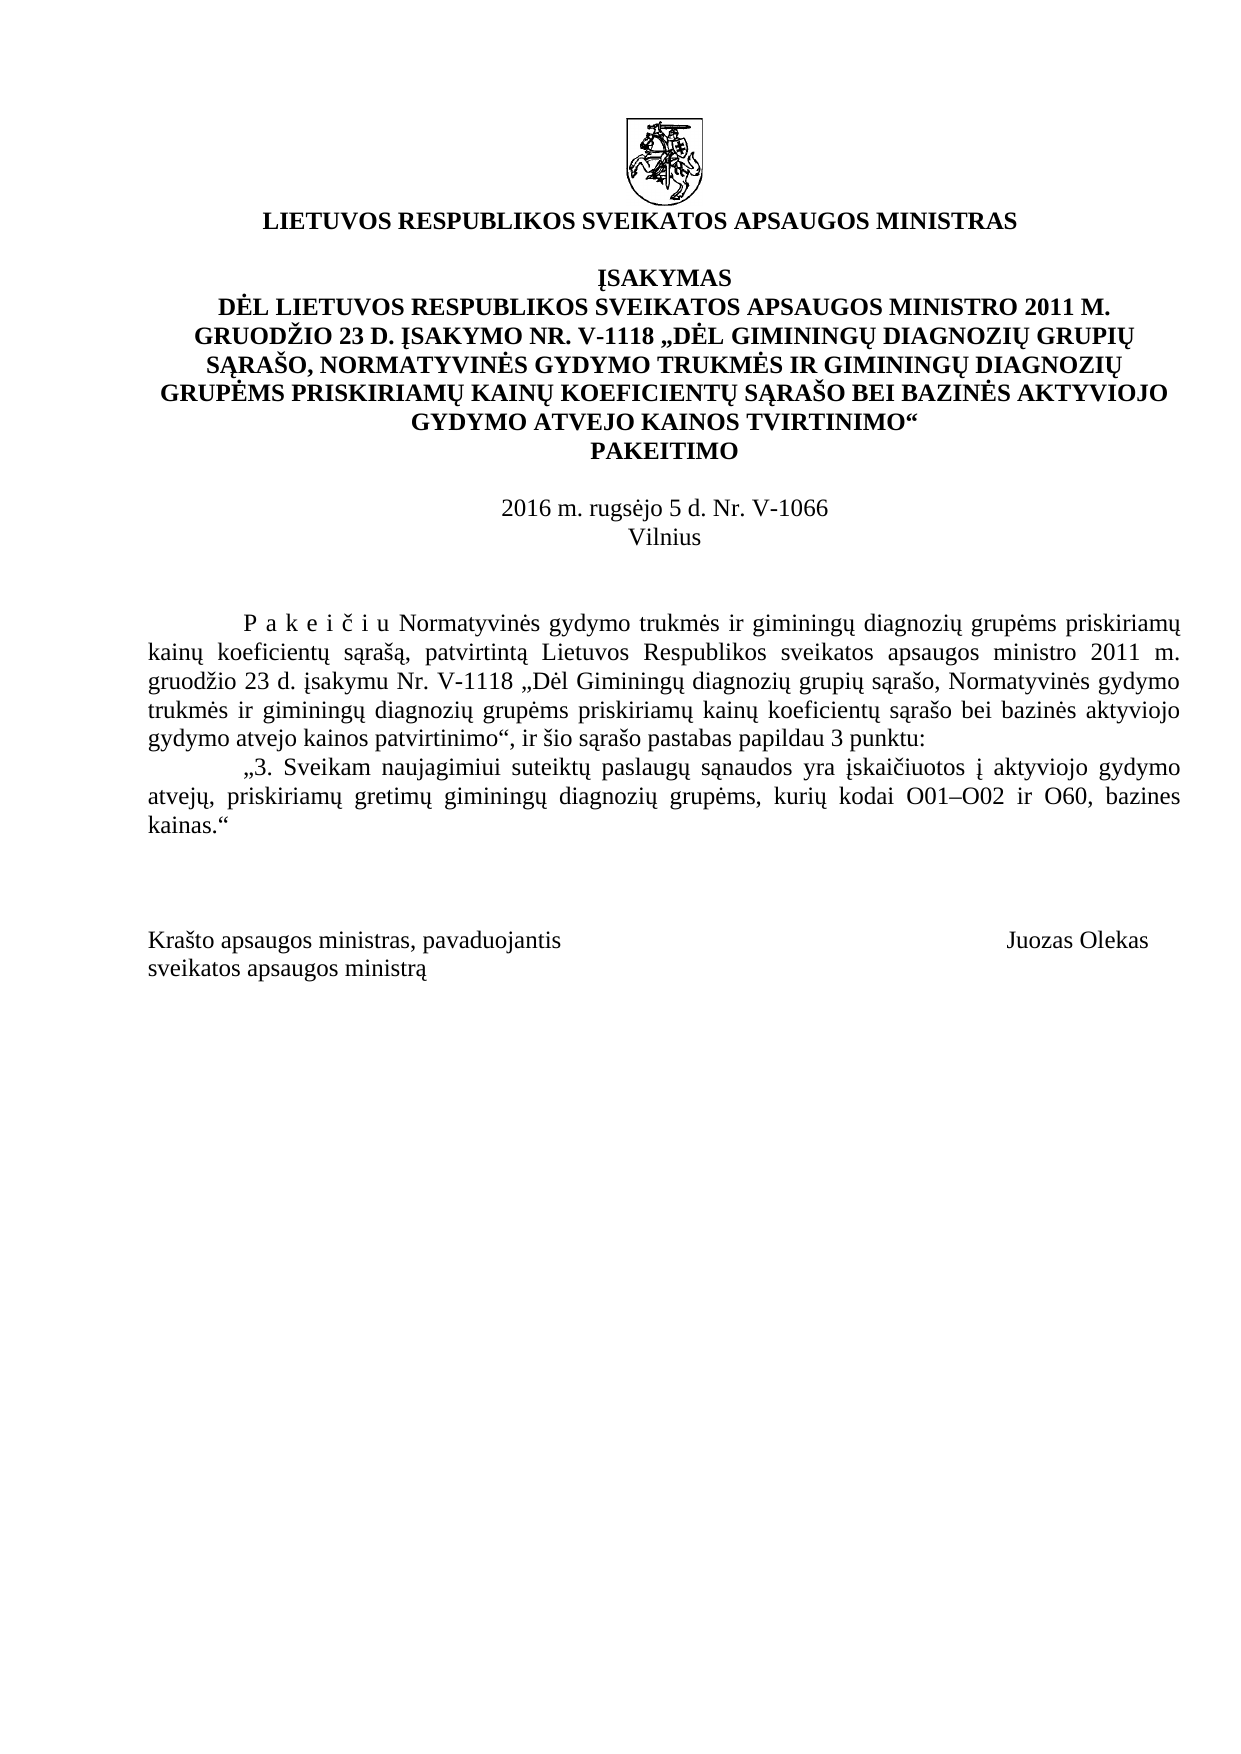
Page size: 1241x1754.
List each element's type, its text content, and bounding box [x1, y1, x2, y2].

text sveikatos apsaugos ministrą [148, 953, 1181, 982]
text PAKEITIMO [148, 436, 1181, 465]
text 2016 m. rugsėjo 5 d. Nr. V-1066 [148, 493, 1181, 522]
text Krašto apsaugos ministras, pavaduojantis Juozas Olekas [148, 925, 1181, 953]
text DĖL LIETUVOS RESPUBLIKOS SVEIKATOS APSAUGOS MINISTRO 2011 M. GRUODŽIO 23 D. ĮSAKYMO NR. V-1118 „DĖL GIMININGŲ DIAGNOZIŲ GRUPIŲ SĄRAŠO, NORMATYVINĖS GYDYMO TRUKMĖS IR GIMININGŲ DIAGNOZIŲ GRUPĖMS PRISKIRIAMŲ KAINŲ KOEFICIENTŲ SĄRAŠO BEI BAZINĖS AKTYVIOJO GYDYMO ATVEJO KAINOS TVIRTINIMO“ [148, 292, 1181, 436]
text Vilnius [148, 522, 1181, 551]
text P a k e i č i u Normatyvinės gydymo trukmės ir giminingų diagnozių grupėms priskiriamų kainų koeficientų sąrašą, patvirtintą Lietuvos Respublikos sveikatos apsaugos ministro 2011 m. gruodžio 23 d. įsakymu Nr. V-1118 „Dėl Giminingų diagnozių grupių sąrašo, Normatyvinės gydymo trukmės ir giminingų diagnozių grupėms priskiriamų kainų koeficientų sąrašo bei bazinės aktyviojo gydymo atvejo kainos patvirtinimo“, ir šio sąrašo pastabas papildau 3 punktu: [148, 608, 1181, 752]
text „3. Sveikam naujagimiui suteiktų paslaugų sąnaudos yra įskaičiuotos į aktyviojo gydymo atvejų, priskiriamų gretimų giminingų diagnozių grupėms, kurių kodai O01–O02 ir O60, bazines kainas.“ [148, 752, 1181, 838]
text ĮSAKYMAS [148, 263, 1181, 292]
text LIETUVOS RESPUBLIKOS SVEIKATOS APSAUGOS MINISTRAS [148, 206, 1133, 235]
